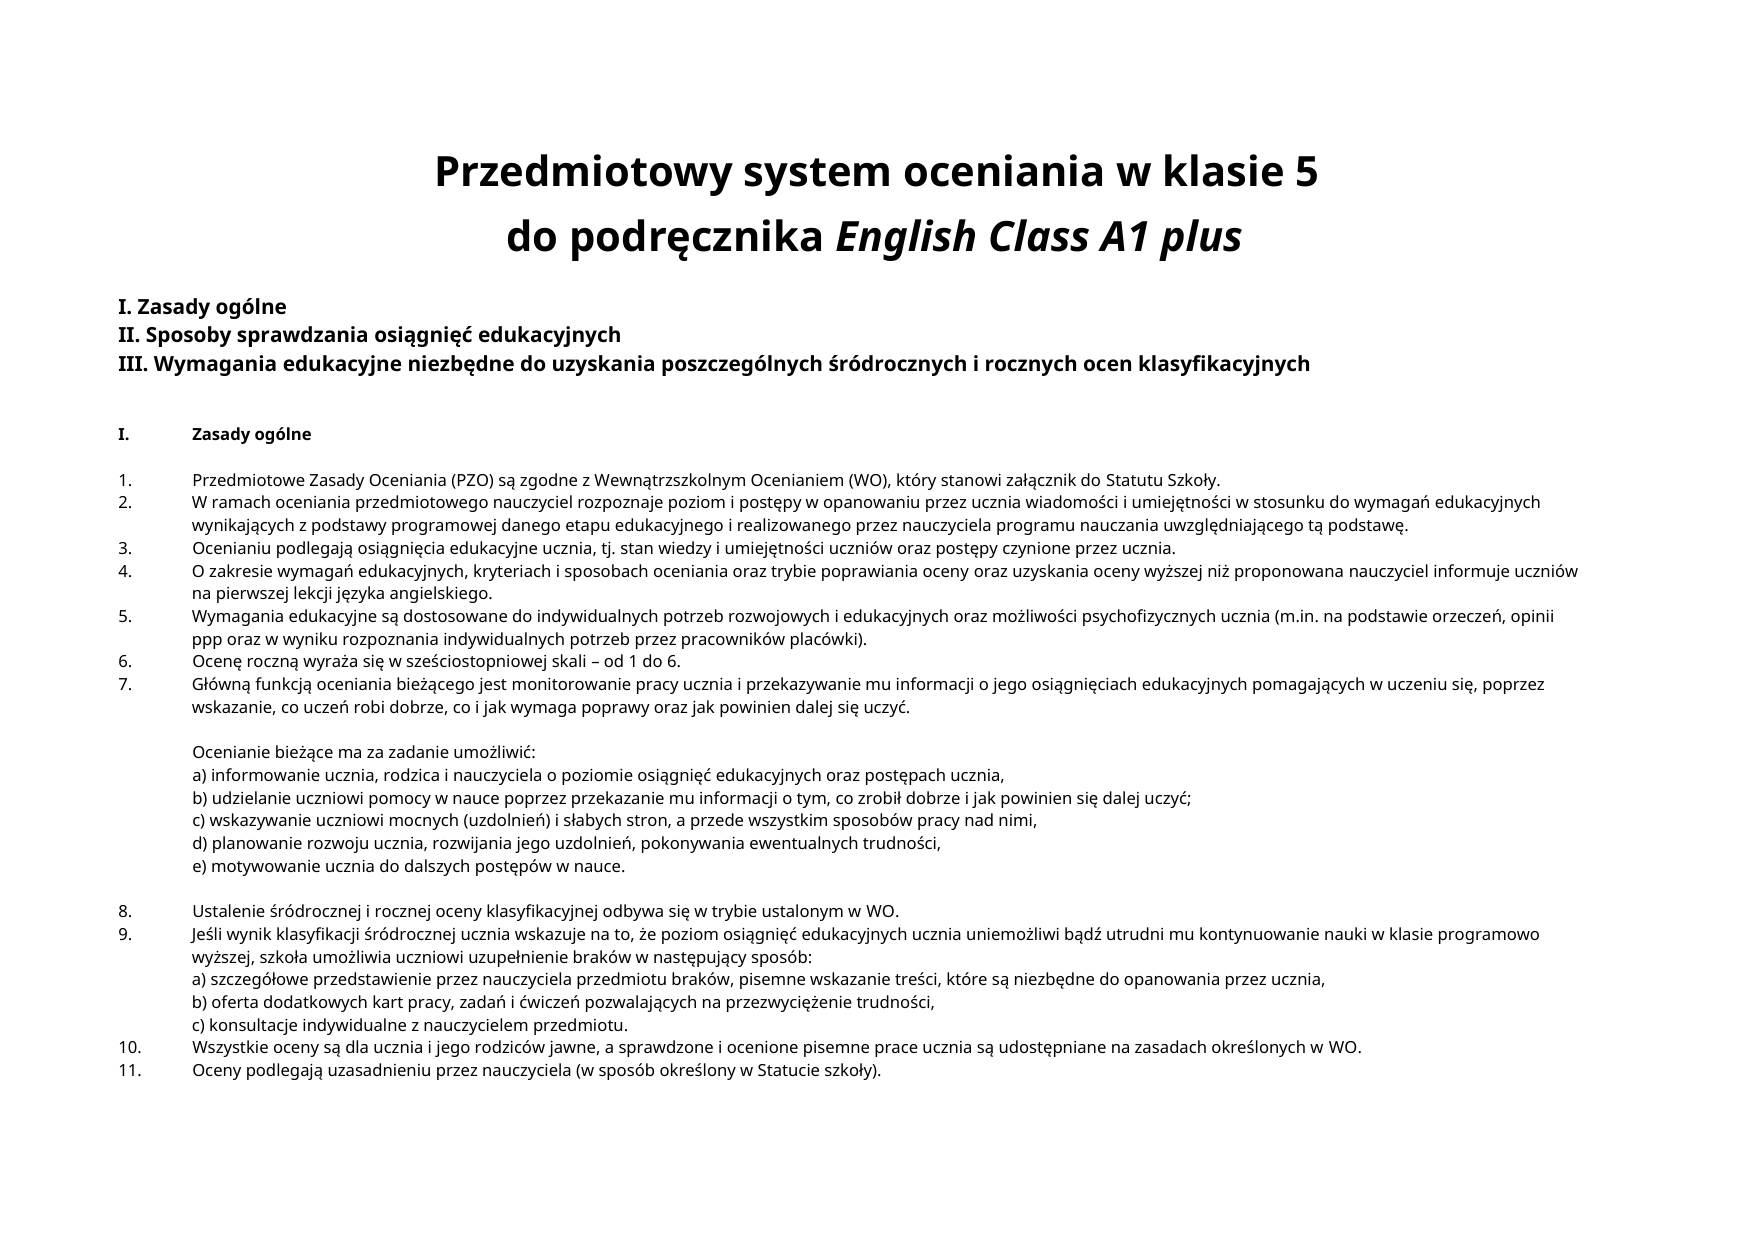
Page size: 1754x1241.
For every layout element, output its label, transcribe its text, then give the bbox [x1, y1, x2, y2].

text e) motywowanie ucznia do dalszych postępów w nauce. [192, 854, 1636, 877]
text 11. Oceny podlegają uzasadnieniu przez nauczyciela (w sposób określony w Statucie szkoły). [118, 1059, 1636, 1081]
text I. Zasady ogólne [118, 292, 1636, 321]
text d) planowanie rozwoju ucznia, rozwijania jego uzdolnień, pokonywania ewentualnych trudności, [192, 832, 1636, 854]
text 2. W ramach oceniania przedmiotowego nauczyciel rozpoznaje poziom i postępy w opanowaniu przez ucznia wiadomości i umiejętności w stosunku do wymagań edukacyjnych wynikających z podstawy programowej danego etapu edukacyjnego i realizowanego przez nauczyciela programu nauczania uwzględniającego tą podstawę. [118, 491, 1636, 536]
text b) oferta dodatkowych kart pracy, zadań i ćwiczeń pozwalających na przezwyciężenie trudności, [118, 991, 1636, 1013]
text 6. Ocenę roczną wyraża się w sześciostopniowej skali – od 1 do 6. [118, 650, 1636, 673]
text I. Zasady ogólne [118, 423, 1636, 446]
text II. Sposoby sprawdzania osiągnięć edukacyjnych [118, 321, 1636, 349]
text Ocenianie bieżące ma za zadanie umożliwić: [192, 741, 1636, 763]
text 5. Wymagania edukacyjne są dostosowane do indywidualnych potrzeb rozwojowych i edukacyjnych oraz możliwości psychofizycznych ucznia (m.in. na podstawie orzeczeń, opinii ppp oraz w wyniku rozpoznania indywidualnych potrzeb przez pracowników placówki). [118, 604, 1636, 650]
text 7. Główną funkcją oceniania bieżącego jest monitorowanie pracy ucznia i przekazywanie mu informacji o jego osiągnięciach edukacyjnych pomagających w uczeniu się, poprzez wskazanie, co uczeń robi dobrze, co i jak wymaga poprawy oraz jak powinien dalej się uczyć. [118, 673, 1636, 718]
text 1. Przedmiotowe Zasady Oceniania (PZO) są zgodne z Wewnątrzszkolnym Ocenianiem (WO), który stanowi załącznik do Statutu Szkoły. [118, 468, 1636, 491]
text c) konsultacje indywidualne z nauczycielem przedmiotu. [118, 1013, 1636, 1036]
text b) udzielanie uczniowi pomocy w nauce poprzez przekazanie mu informacji o tym, co zrobił dobrze i jak powinien się dalej uczyć; [192, 786, 1636, 809]
text III. Wymagania edukacyjne niezbędne do uzyskania poszczególnych śródrocznych i rocznych ocen klasyfikacyjnych [118, 349, 1636, 377]
text 4. O zakresie wymagań edukacyjnych, kryteriach i sposobach oceniania oraz trybie poprawiania oceny oraz uzyskania oceny wyższej niż proponowana nauczyciel informuje uczniów na pierwszej lekcji języka angielskiego. [118, 559, 1636, 604]
text a) informowanie ucznia, rodzica i nauczyciela o poziomie osiągnięć edukacyjnych oraz postępach ucznia, [192, 763, 1636, 786]
text 3. Ocenianiu podlegają osiągnięcia edukacyjne ucznia, tj. stan wiedzy i umiejętności uczniów oraz postępy czynione przez ucznia. [118, 536, 1636, 559]
text 9. Jeśli wynik klasyfikacji śródrocznej ucznia wskazuje na to, że poziom osiągnięć edukacyjnych ucznia uniemożliwi bądź utrudni mu kontynuowanie nauki w klasie programowo wyższej, szkoła umożliwia uczniowi uzupełnienie braków w następujący sposób: [118, 922, 1636, 968]
text 10. Wszystkie oceny są dla ucznia i jego rodziców jawne, a sprawdzone i ocenione pisemne prace ucznia są udostępniane na zasadach określonych w WO. [118, 1036, 1636, 1059]
text c) wskazywanie uczniowi mocnych (uzdolnień) i słabych stron, a przede wszystkim sposobów pracy nad nimi, [192, 809, 1636, 832]
text 8. Ustalenie śródrocznej i rocznej oceny klasyfikacyjnej odbywa się w trybie ustalonym w WO. [118, 900, 1636, 922]
text Przedmiotowy system oceniania w klasie 5 do podręcznika English Class A1 plus [118, 142, 1636, 264]
text a) szczegółowe przedstawienie przez nauczyciela przedmiotu braków, pisemne wskazanie treści, które są niezbędne do opanowania przez ucznia, [118, 968, 1636, 991]
